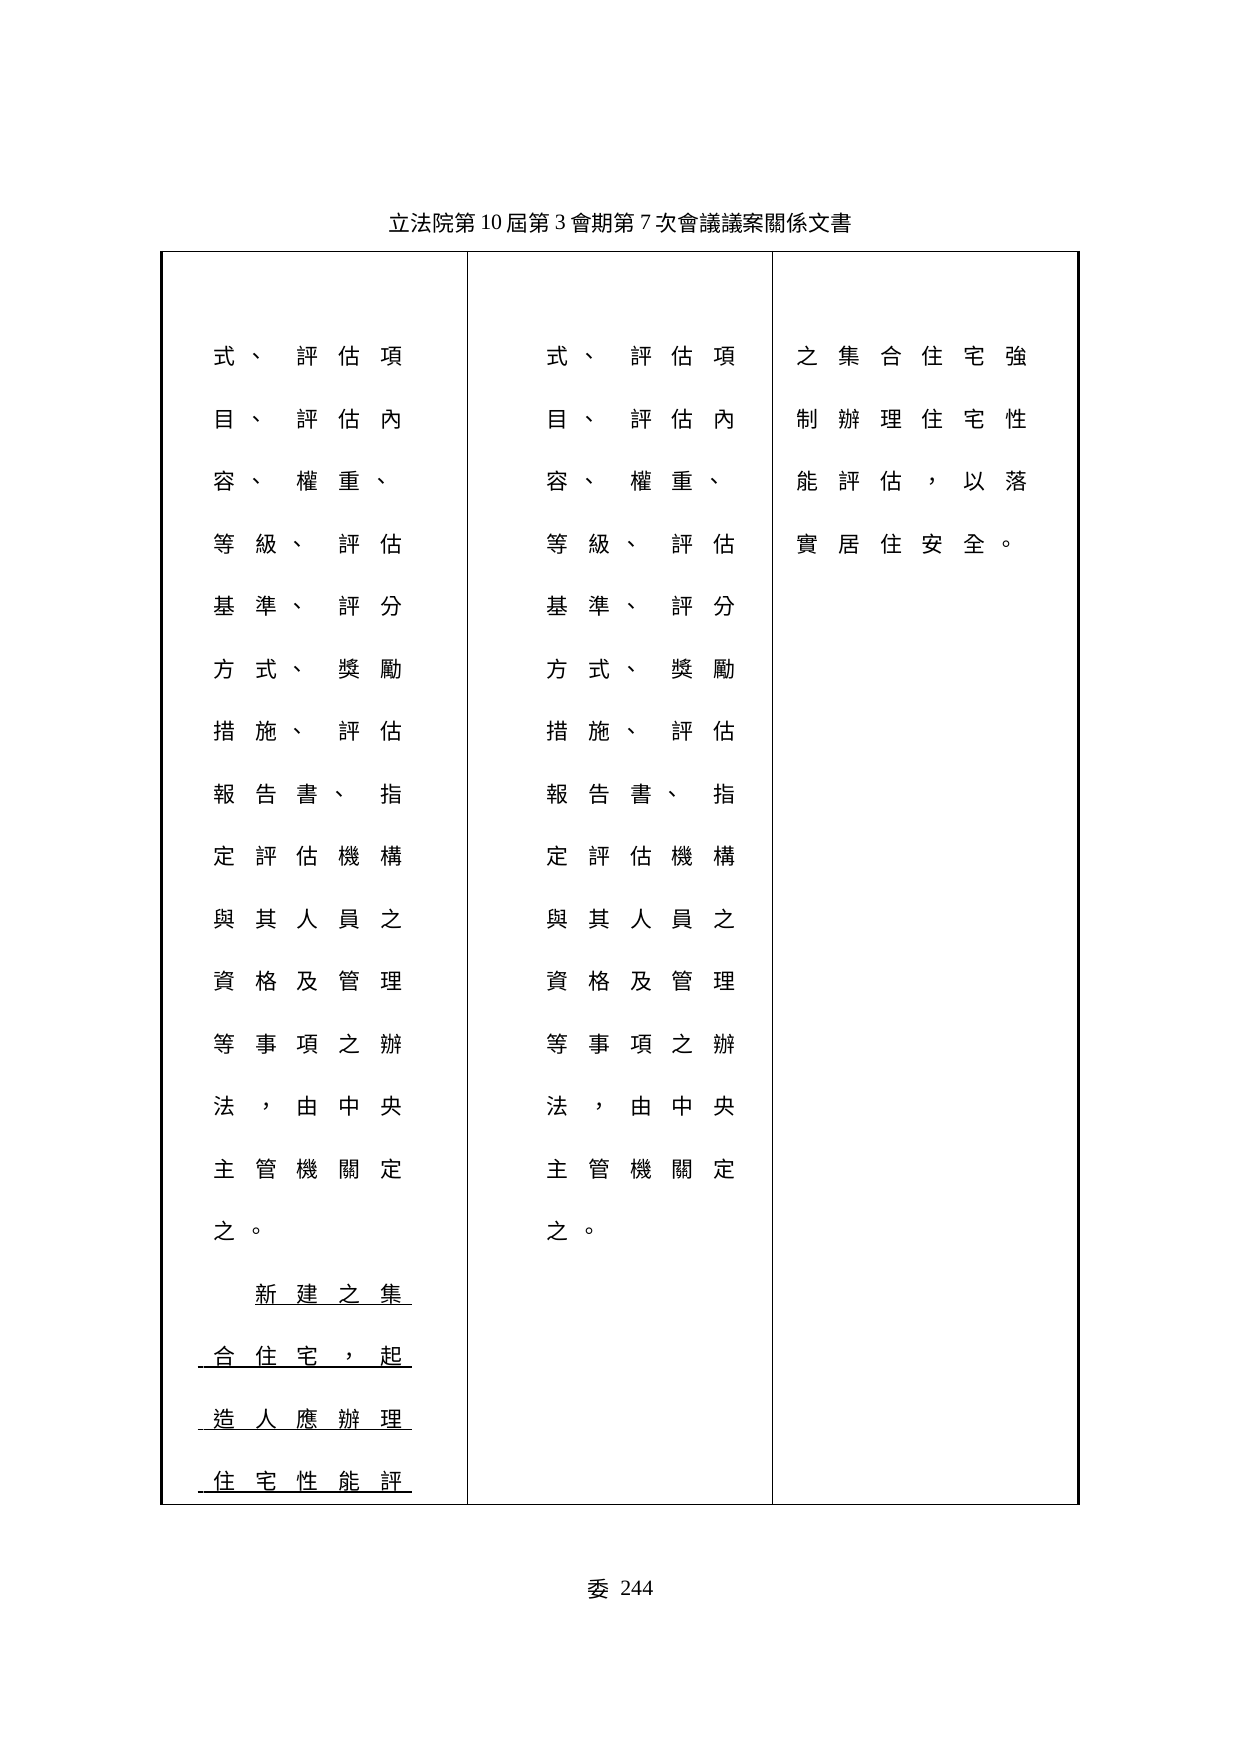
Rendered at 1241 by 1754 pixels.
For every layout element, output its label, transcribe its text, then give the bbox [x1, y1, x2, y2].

table_cell 之集合住宅強制辦理住宅性能評估，以落實居住安全。 [773, 252, 1077, 1504]
table_cell 式、評估項目、評估內容、權重、等級、評估基準、評分方式、獎勵措施、評估報告書、指定評估機構與其人員之資格及管理等事項之辦法，由中央主管機關定之。 [468, 252, 772, 1504]
table_cell 式、評估項目、評估內容、權重、等級、評估基準、評分方式、獎勵措施、評估報告書、指定評估機構與其人員之資格及管理等事項之辦法，由中央主管機關定之。 新建之集合住宅，起造人應辦理住宅性能評 [163, 252, 467, 1504]
